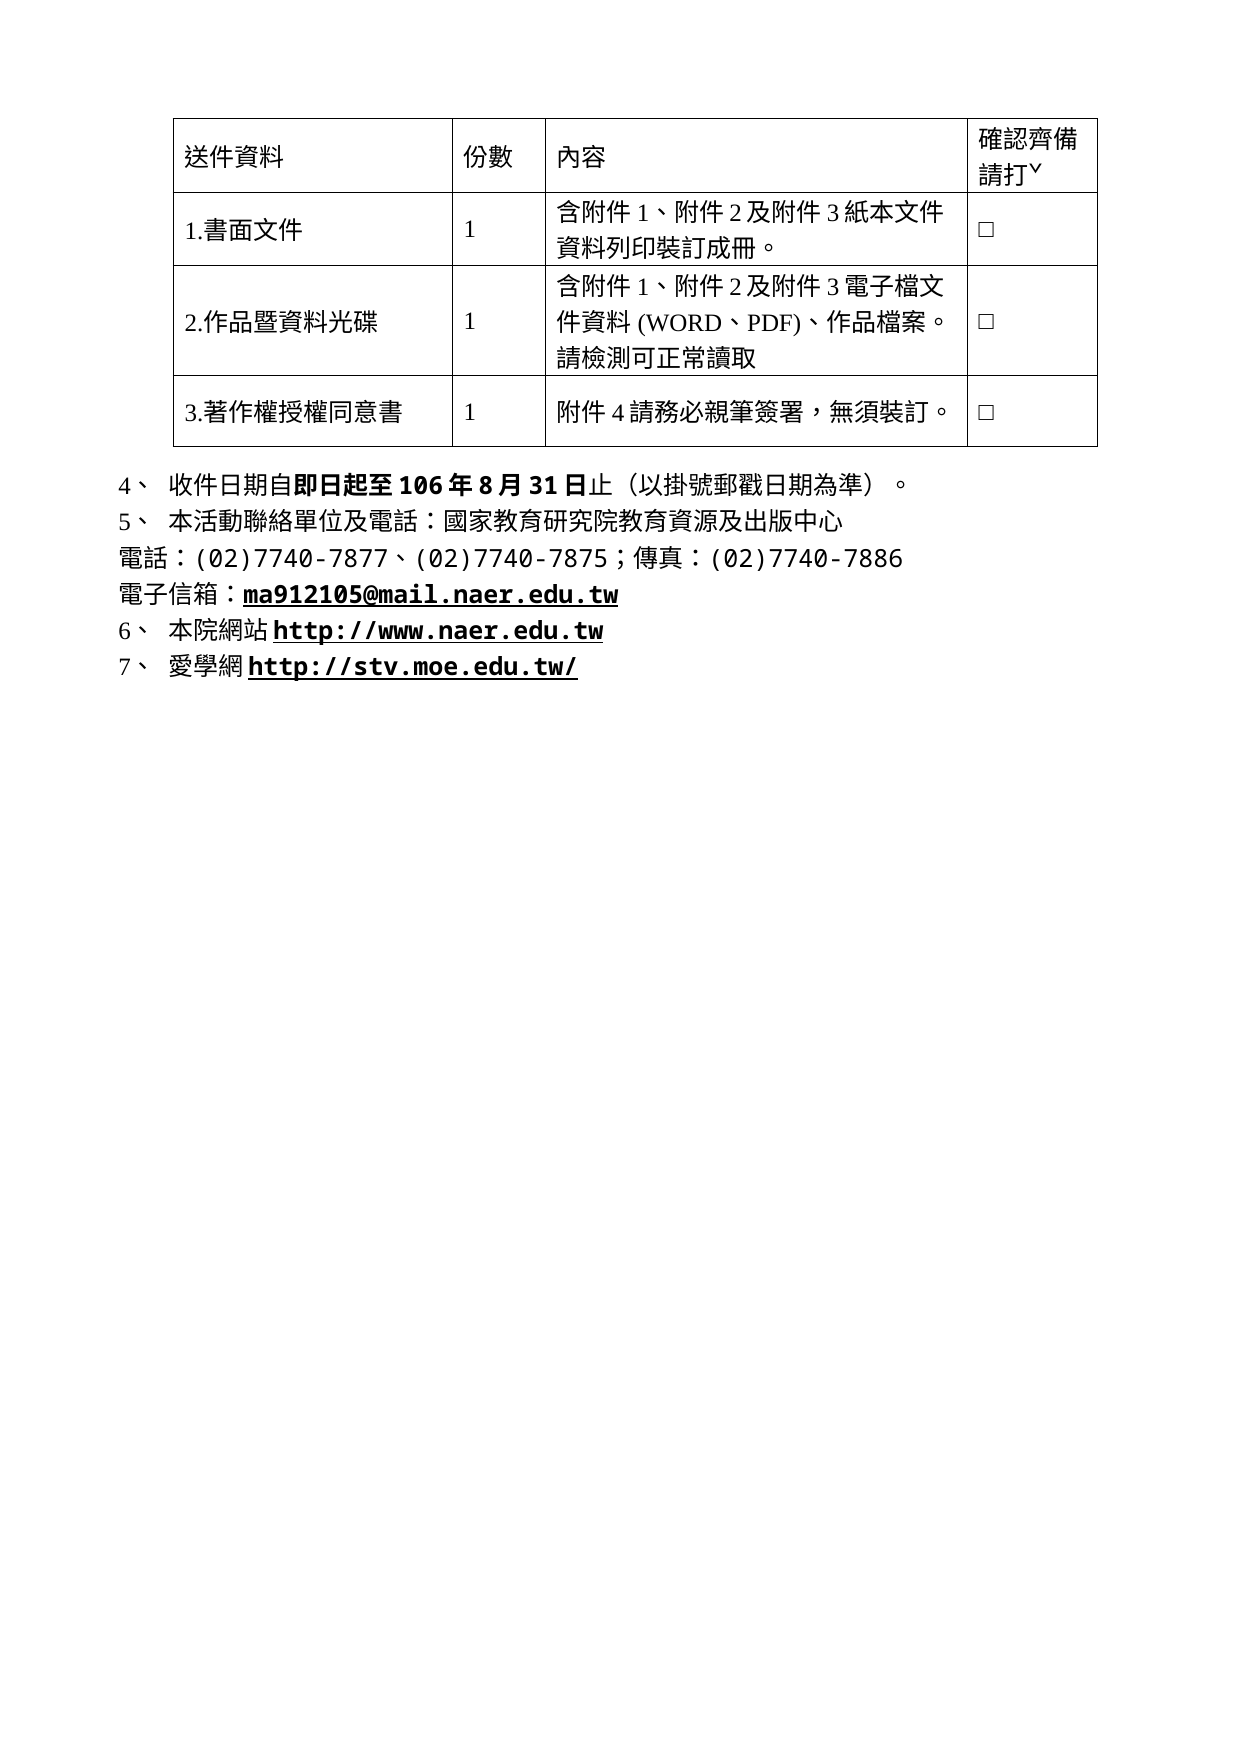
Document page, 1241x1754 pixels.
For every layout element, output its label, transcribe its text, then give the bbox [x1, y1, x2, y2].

list 收件日期自即日起至106年8月31日止（以掛號郵戳日期為準）。 [118, 466, 1122, 502]
table_cell 含附件1、附件2及附件3紙本文件資料列印裝訂成冊。 [546, 193, 967, 265]
table_header 確認齊備請打ˇ [968, 119, 1097, 192]
table_cell □ [968, 266, 1097, 375]
list 愛學網http://stv.moe.edu.tw/ [118, 647, 1122, 683]
table_cell 3.著作權授權同意書 [174, 376, 452, 446]
table_cell 2.作品暨資料光碟 [174, 266, 452, 375]
table_cell 1 [453, 193, 545, 265]
list 本活動聯絡單位及電話：國家教育研究院教育資源及出版中心 [118, 502, 1122, 538]
table_header 送件資料 [174, 119, 452, 192]
table_cell 1 [453, 376, 545, 446]
list 本院網站http://www.naer.edu.tw [118, 611, 1122, 647]
text 電子信箱：ma912105@mail.naer.edu.tw [118, 574, 1122, 611]
table_cell □ [968, 193, 1097, 265]
table_cell 含附件1、附件2及附件3電子檔文件資料 (WORD、PDF)、作品檔案。 請檢測可正常讀取 [546, 266, 967, 375]
table_cell 附件4請務必親筆簽署，無須裝訂。 [546, 376, 967, 446]
table_cell 1.書面文件 [174, 193, 452, 265]
text 電話：(02)7740-7877、(02)7740-7875；傳真：(02)7740-7886 [118, 538, 1122, 574]
table_header 份數 [453, 119, 545, 192]
table_header 內容 [546, 119, 967, 192]
table_cell 1 [453, 266, 545, 375]
table_cell □ [968, 376, 1097, 446]
